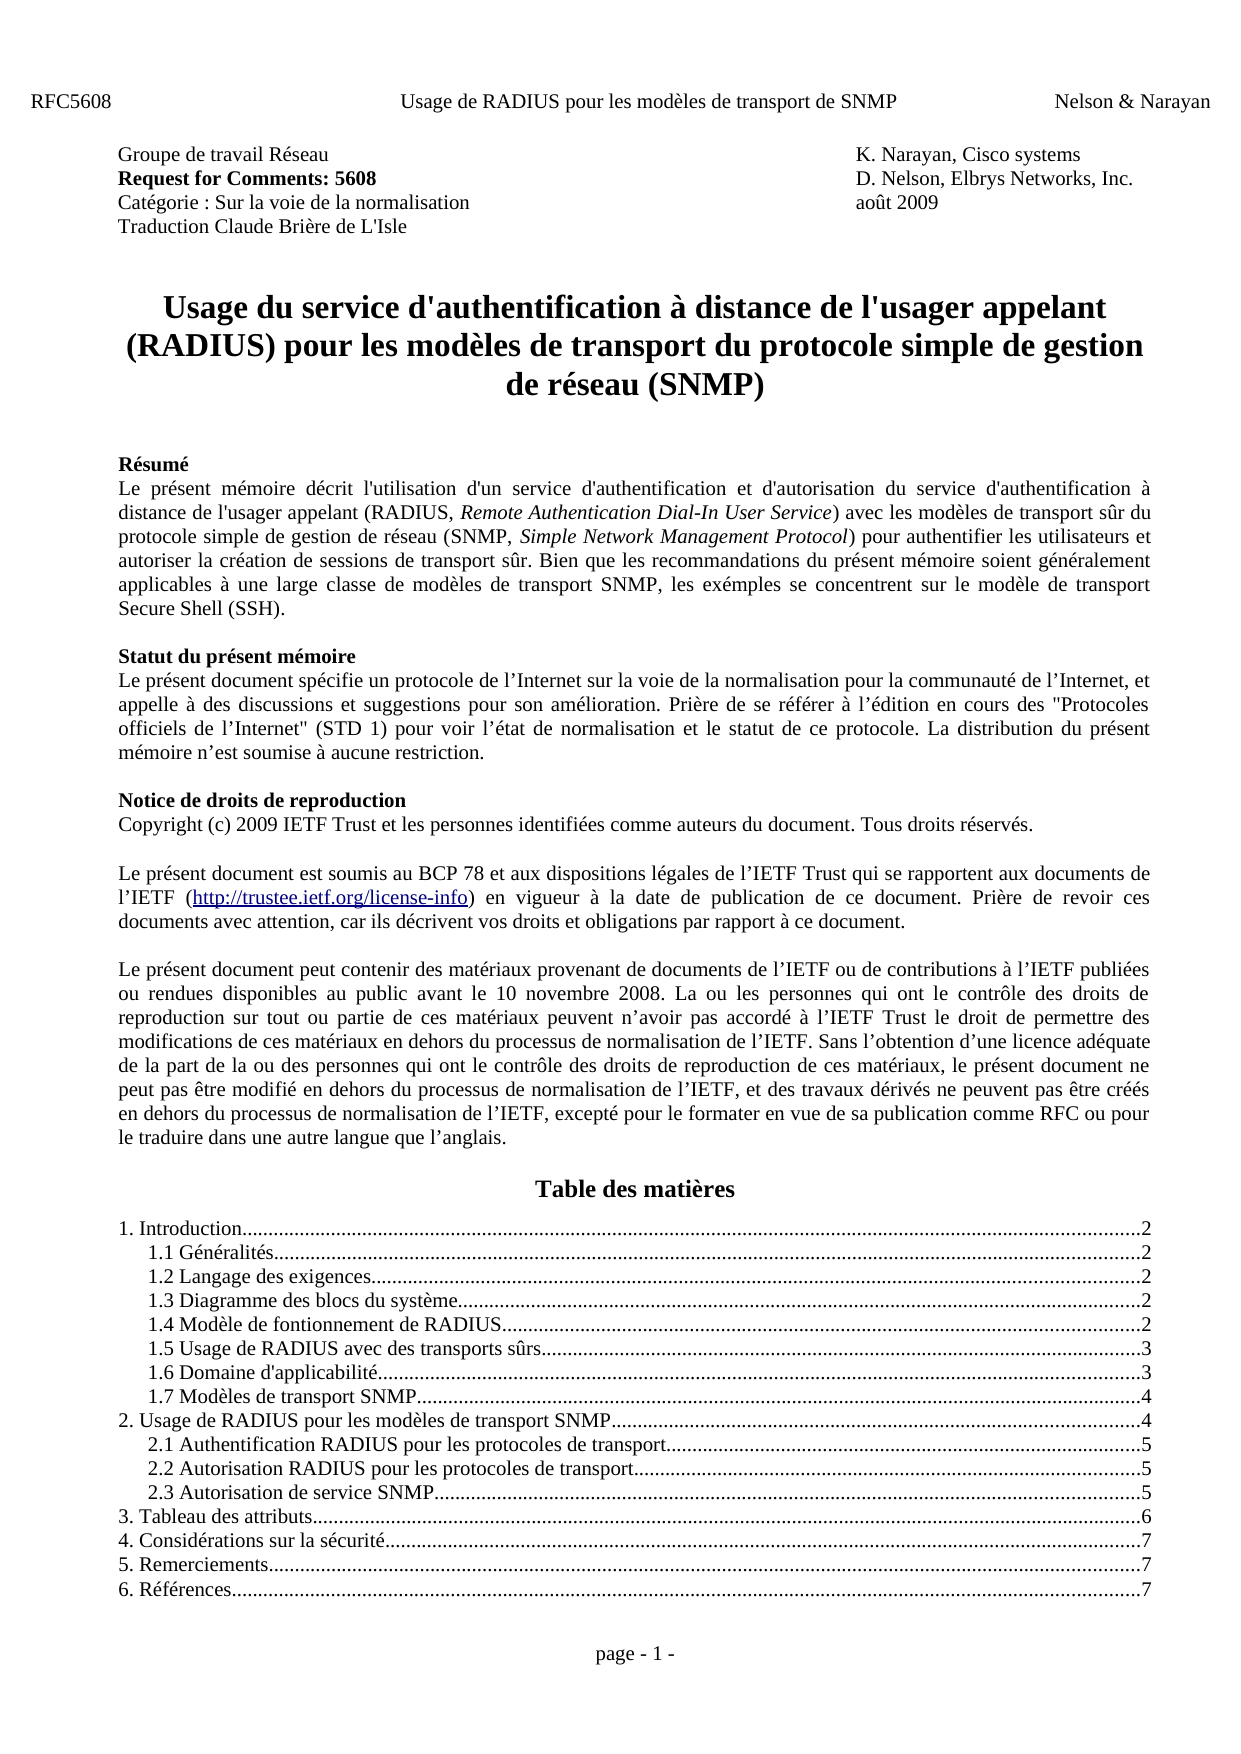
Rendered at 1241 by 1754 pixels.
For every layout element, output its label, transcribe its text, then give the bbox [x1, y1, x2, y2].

text Résumé [118, 451, 1152, 476]
subtitle Table des matières [118, 1174, 1152, 1203]
text 2. Usage de RADIUS pour les modèles de transport SNMP 4 [118, 1408, 1152, 1432]
text Le présent mémoire décrit l'utilisation d'un service d'authentification et d'autorisation du service d'authentification à distance de l'usager appelant (RADIUS, Remote Authentication Dial-In User Service) avec les modèles de transport sûr du protocole simple de gestion de réseau (SNMP, Simple Network Management Protocol) pour authentifier les utilisateurs et autoriser la création de sessions de transport sûr. Bien que les recommandations du présent mémoire soient généralement applicables à une large classe de modèles de transport SNMP, les exémples se concentrent sur le modèle de transport Secure Shell (SSH). [118, 476, 1152, 620]
text 5. Remerciements 7 [118, 1552, 1152, 1576]
text 1.3 Diagramme des blocs du système 2 [148, 1288, 1152, 1312]
text Le présent document spécifie un protocole de l’Internet sur la voie de la normalisation pour la communauté de l’Internet, et appelle à des discussions et suggestions pour son amélioration. Prière de se référer à l’édition en cours des "Protocoles officiels de l’Internet" (STD 1) pour voir l’état de normalisation et le statut de ce protocole. La distribution du présent mémoire n’est soumise à aucune restriction. [118, 668, 1152, 764]
text 2.1 Authentification RADIUS pour les protocoles de transport 5 [148, 1432, 1152, 1456]
text 1.1 Généralités 2 [148, 1239, 1152, 1264]
text 2.2 Autorisation RADIUS pour les protocoles de transport 5 [148, 1456, 1152, 1480]
text 6. Références 7 [118, 1576, 1152, 1601]
text 2.3 Autorisation de service SNMP 5 [148, 1480, 1152, 1504]
text Copyright (c) 2009 IETF Trust et les personnes identifiées comme auteurs du document. Tous droits réservés. [118, 812, 1152, 836]
text Statut du présent mémoire [118, 644, 1152, 668]
table_header K. Narayan, Cisco systems [856, 142, 1152, 166]
table_cell Traduction Claude Brière de L'Isle [118, 214, 856, 238]
text Le présent document est soumis au BCP 78 et aux dispositions légales de l’IETF Trust qui se rapportent aux documents de l’IETF (http://trustee.ietf.org/license-info) en vigueur à la date de publication de ce document. Prière de revoir ces documents avec attention, car ils décrivent vos droits et obligations par rapport à ce document. [118, 861, 1152, 933]
text 1.5 Usage de RADIUS avec des transports sûrs 3 [148, 1336, 1152, 1360]
text 1.2 Langage des exigences 2 [148, 1264, 1152, 1288]
text 1.7 Modèles de transport SNMP 4 [148, 1384, 1152, 1408]
table_cell Catégorie : Sur la voie de la normalisation [118, 190, 856, 214]
subtitle Usage du service d'authentification à distance de l'usager appelant (RADIUS) pour les modèles de transport du protocole simple de gestion de réseau (SNMP) [118, 287, 1152, 402]
text 1. Introduction 2 [118, 1216, 1152, 1239]
table_cell août 2009 [856, 190, 1152, 214]
table_cell D. Nelson, Elbrys Networks, Inc. [856, 166, 1152, 190]
text Notice de droits de reproduction [118, 788, 1152, 812]
table_header Groupe de travail Réseau [118, 142, 856, 166]
text 1.6 Domaine d'applicabilité 3 [148, 1360, 1152, 1384]
table_cell [856, 214, 1152, 238]
text Le présent document peut contenir des matériaux provenant de documents de l’IETF ou de contributions à l’IETF publiées ou rendues disponibles au public avant le 10 novembre 2008. La ou les personnes qui ont le contrôle des droits de reproduction sur tout ou partie de ces matériaux peuvent n’avoir pas accordé à l’IETF Trust le droit de permettre des modifications de ces matériaux en dehors du processus de normalisation de l’IETF. Sans l’obtention d’une licence adéquate de la part de la ou des personnes qui ont le contrôle des droits de reproduction de ces matériaux, le présent document ne peut pas être modifié en dehors du processus de normalisation de l’IETF, et des travaux dérivés ne peuvent pas être créés en dehors du processus de normalisation de l’IETF, excepté pour le formater en vue de sa publication comme RFC ou pour le traduire dans une autre langue que l’anglais. [118, 957, 1152, 1149]
text 4. Considérations sur la sécurité 7 [118, 1528, 1152, 1552]
text 1.4 Modèle de fontionnement de RADIUS 2 [148, 1312, 1152, 1336]
table_cell Request for Comments: 5608 [118, 166, 856, 190]
text 3. Tableau des attributs 6 [118, 1504, 1152, 1528]
